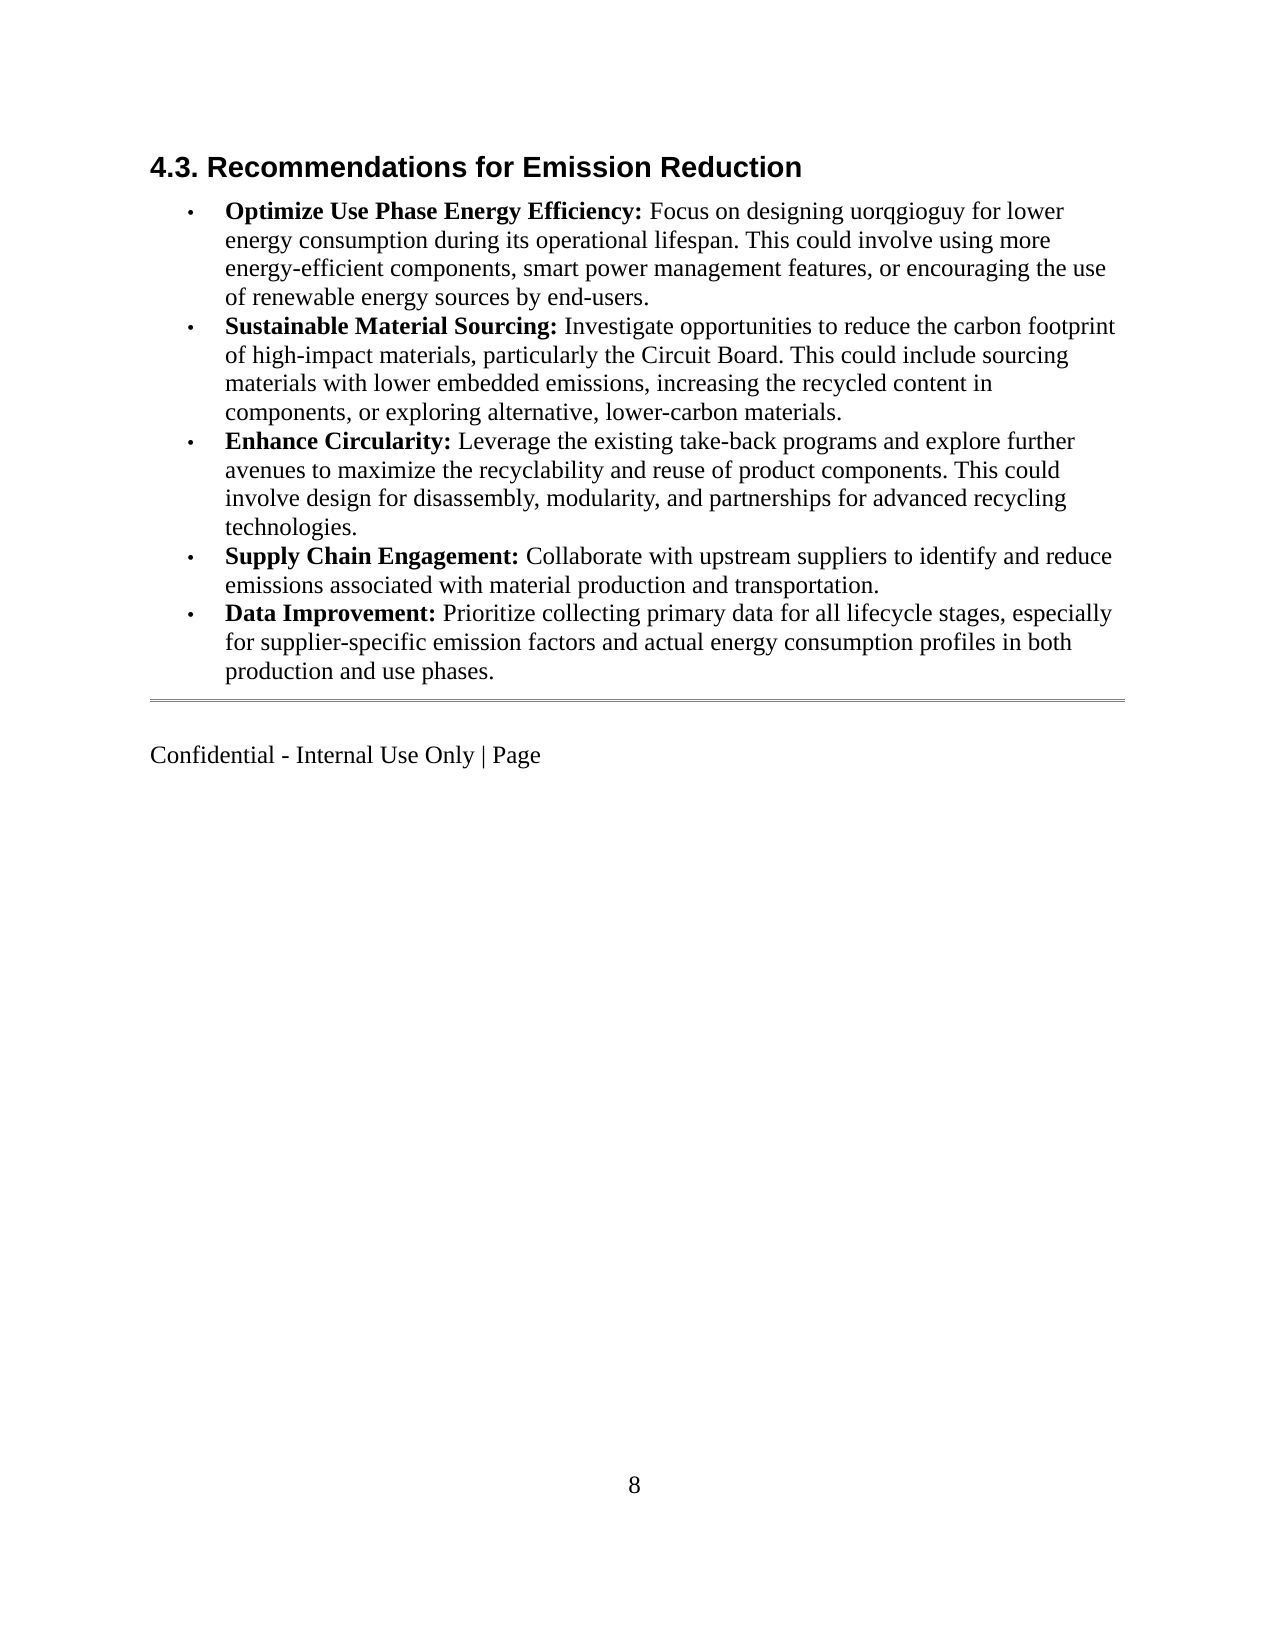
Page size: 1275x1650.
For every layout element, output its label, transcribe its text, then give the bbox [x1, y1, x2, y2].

text Confidential - Internal Use Only | Page [150, 740, 1125, 769]
list Supply Chain Engagement: Collaborate with upstream suppliers to identify and reduce emissions associated with material production and transportation. [187, 541, 1125, 598]
list Data Improvement: Prioritize collecting primary data for all lifecycle stages, especially for supplier-specific emission factors and actual energy consumption profiles in both production and use phases. [187, 598, 1125, 685]
subtitle 4.3. Recommendations for Emission Reduction [150, 150, 1125, 183]
list Sustainable Material Sourcing: Investigate opportunities to reduce the carbon footprint of high-impact materials, particularly the Circuit Board. This could include sourcing materials with lower embedded emissions, increasing the recycled content in components, or exploring alternative, lower-carbon materials. [187, 311, 1125, 426]
list Optimize Use Phase Energy Efficiency: Focus on designing uorqgioguy for lower energy consumption during its operational lifespan. This could involve using more energy-efficient components, smart power management features, or encouraging the use of renewable energy sources by end-users. [187, 196, 1125, 311]
list Enhance Circularity: Leverage the existing take-back programs and explore further avenues to maximize the recyclability and reuse of product components. This could involve design for disassembly, modularity, and partnerships for advanced recycling technologies. [187, 426, 1125, 541]
